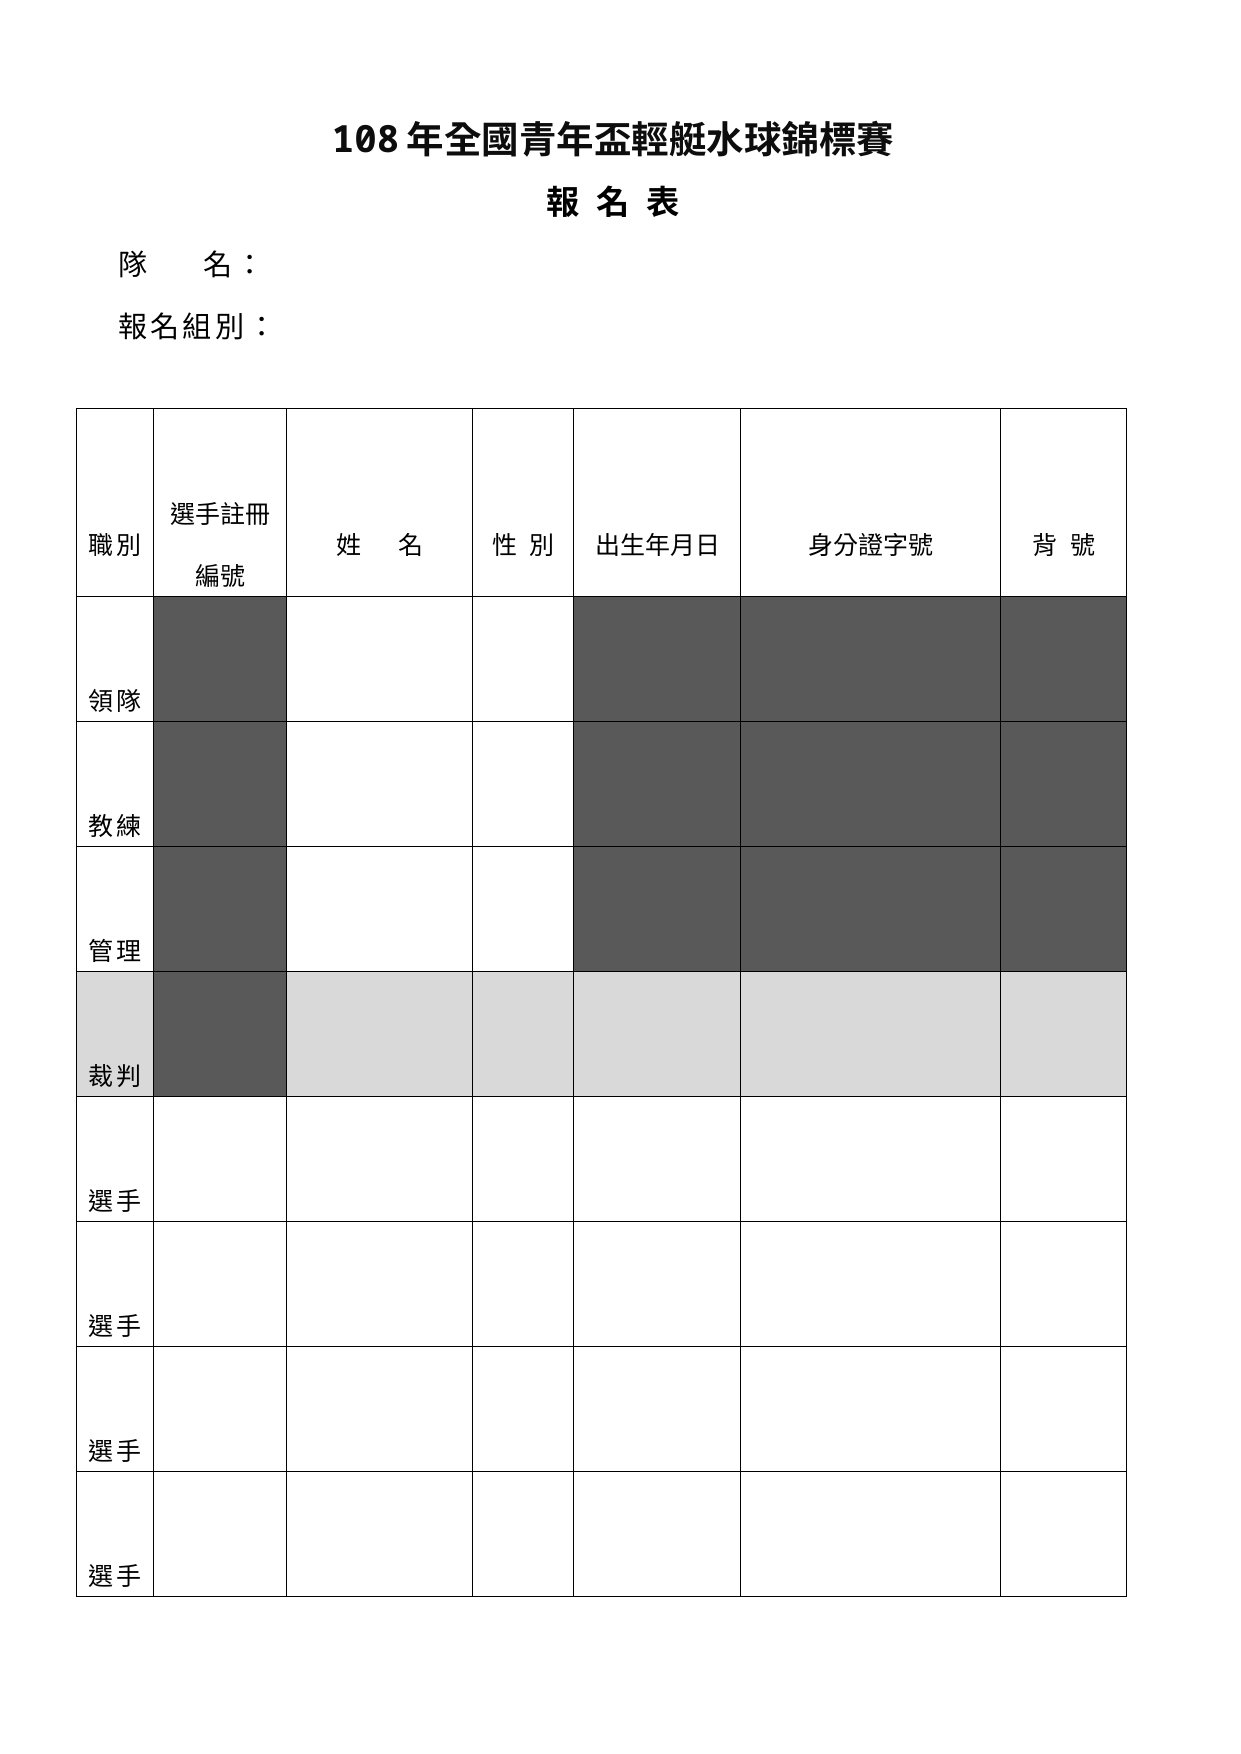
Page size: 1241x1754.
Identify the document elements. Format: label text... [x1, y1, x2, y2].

table_cell [741, 1472, 1000, 1596]
table_cell [1001, 722, 1126, 846]
table_cell [154, 597, 286, 721]
table_cell 裁判 [77, 972, 153, 1096]
table_cell [741, 1347, 1000, 1471]
table_cell [287, 972, 472, 1096]
table_cell [574, 597, 740, 721]
table_cell 選手 [77, 1097, 153, 1221]
table_cell 選手 [77, 1347, 153, 1471]
table_cell [574, 847, 740, 971]
table_cell [574, 722, 740, 846]
table_cell [287, 847, 472, 971]
table_cell [741, 1222, 1000, 1346]
table_cell [574, 1222, 740, 1346]
text 108年全國青年盃輕艇水球錦標賽 [118, 96, 1107, 158]
table_header 身分證字號 [741, 409, 1000, 596]
table_cell [1001, 1097, 1126, 1221]
table_cell 選手 [77, 1472, 153, 1596]
table_cell [1001, 1222, 1126, 1346]
table_cell [1001, 1347, 1126, 1471]
table_cell 管理 [77, 847, 153, 971]
text 報 名 表 [118, 158, 1107, 221]
table_cell [741, 972, 1000, 1096]
table_cell 領隊 [77, 597, 153, 721]
table_cell [154, 1347, 286, 1471]
table_cell [574, 1472, 740, 1596]
table_cell [574, 1347, 740, 1471]
table_cell [741, 722, 1000, 846]
table_cell [473, 597, 573, 721]
table_cell [473, 847, 573, 971]
table_cell [154, 1222, 286, 1346]
table_header 選手註冊 編號 [154, 409, 286, 596]
table_cell [287, 1222, 472, 1346]
table_header 性 別 [473, 409, 573, 596]
text 報名組別： [118, 283, 1107, 346]
table_header 出生年月日 [574, 409, 740, 596]
table_cell [473, 1472, 573, 1596]
table_cell [154, 972, 286, 1096]
table_cell [1001, 1472, 1126, 1596]
table_cell [287, 722, 472, 846]
table_cell [473, 1347, 573, 1471]
table_cell [473, 722, 573, 846]
table_cell [154, 847, 286, 971]
table_cell [154, 722, 286, 846]
table_cell [473, 1097, 573, 1221]
table_cell [287, 597, 472, 721]
table_cell [741, 847, 1000, 971]
table_cell [154, 1097, 286, 1221]
table_cell [287, 1347, 472, 1471]
table_header 職別 [77, 409, 153, 596]
table_cell 選手 [77, 1222, 153, 1346]
table_cell [574, 972, 740, 1096]
table_cell [741, 597, 1000, 721]
table_header 姓 名 [287, 409, 472, 596]
text 隊 名： [118, 221, 1107, 283]
table_cell [154, 1472, 286, 1596]
table_cell [1001, 597, 1126, 721]
table_cell [473, 1222, 573, 1346]
table_cell [1001, 847, 1126, 971]
table_cell [1001, 972, 1126, 1096]
table_cell [741, 1097, 1000, 1221]
table_header 背 號 [1001, 409, 1126, 596]
table_cell [287, 1472, 472, 1596]
table_cell [287, 1097, 472, 1221]
table_cell [473, 972, 573, 1096]
table_cell 教練 [77, 722, 153, 846]
table_cell [574, 1097, 740, 1221]
